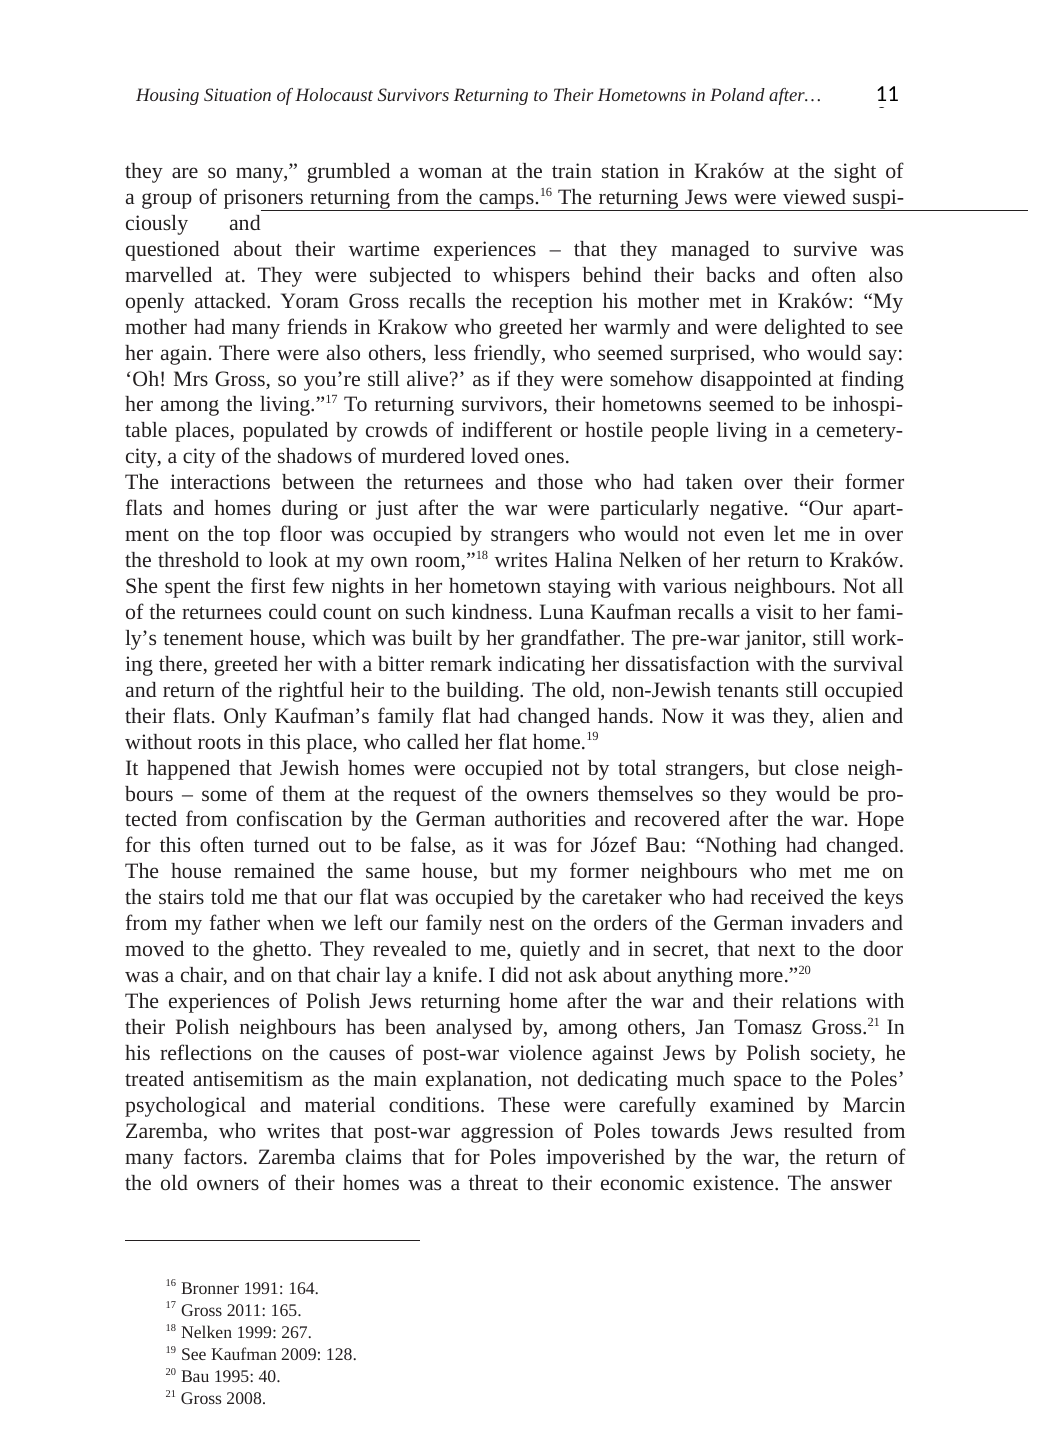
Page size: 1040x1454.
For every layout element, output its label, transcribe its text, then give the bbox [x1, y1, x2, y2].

text 21 Gross 2008. [165, 1388, 917, 1408]
text It happened that Jewish homes were occupied not by total strangers, but close neigh- bours – some of them at the request of the owners themselves so they would be pro- tected from confiscation by the German authorities and recovered after the war. Hope for this often turned out to be false, as it was for Józef Bau: “Nothing had changed. The house remained the same house, but my former neighbours who met me on the stairs told me that our flat was occupied by the caretaker who had received the keys from my father when we left our family nest on the orders of the German invaders and moved to the ghetto. They revealed to me, quietly and in secret, that next to the door was a chair, and on that chair lay a knife. I did not ask about anything more.”20 [125, 754, 904, 987]
text 17 Gross 2011: 165. [165, 1299, 917, 1320]
text 19 See Kaufman 2009: 128. [165, 1343, 917, 1364]
text they are so many,” grumbled a woman at the train station in Kraków at the sight of a group of prisoners returning from the camps.16 The returning Jews were viewed suspi- ciously and questioned about their wartime experiences – that they managed to survive was marvelled at. They were subjected to whispers behind their backs and often also openly attacked. Yoram Gross recalls the reception his mother met in Kraków: “My mother had many friends in Krakow who greeted her warmly and were delighted to see her again. There were also others, less friendly, who seemed surprised, who would say: ‘Oh! Mrs Gross, so you’re still alive?’ as if they were somehow disappointed at finding her among the living.”17 To returning survivors, their hometowns seemed to be inhospi- table places, populated by crowds of indifferent or hostile people living in a cemetery- city, a city of the shadows of murdered loved ones. [125, 158, 904, 468]
text The experiences of Polish Jews returning home after the war and their relations with their Polish neighbours has been analysed by, among others, Jan Tomasz Gross.21 In his reflections on the causes of post-war violence against Jews by Polish society, he treated antisemitism as the main explanation, not dedicating much space to the Poles’ psychological and material conditions. These were carefully examined by Marcin Zaremba, who writes that post-war aggression of Poles towards Jews resulted from many factors. Zaremba claims that for Poles impoverished by the war, the return of the old owners of their homes was a threat to their economic existence. The answer [125, 988, 906, 1195]
text 16 Bronner 1991: 164. [165, 1277, 917, 1298]
text 18 Nelken 1999: 267. [165, 1321, 917, 1342]
text 20 Bau 1995: 40. [165, 1366, 917, 1386]
text The interactions between the returnees and those who had taken over their former flats and homes during or just after the war were particularly negative. “Our apart- ment on the top floor was occupied by strangers who would not even let me in over the threshold to look at my own room,”18 writes Halina Nelken of her return to Kraków. She spent the first few nights in her hometown staying with various neighbours. Not all of the returnees could count on such kindness. Luna Kaufman recalls a visit to her fami- ly’s tenement house, which was built by her grandfather. The pre-war janitor, still work- ing there, greeted her with a bitter remark indicating her dissatisfaction with the survival and return of the rightful heir to the building. The old, non-Jewish tenants still occupied their flats. Only Kaufman’s family flat had changed hands. Now it was they, alien and without roots in this place, who called her flat home.19 [125, 469, 904, 754]
